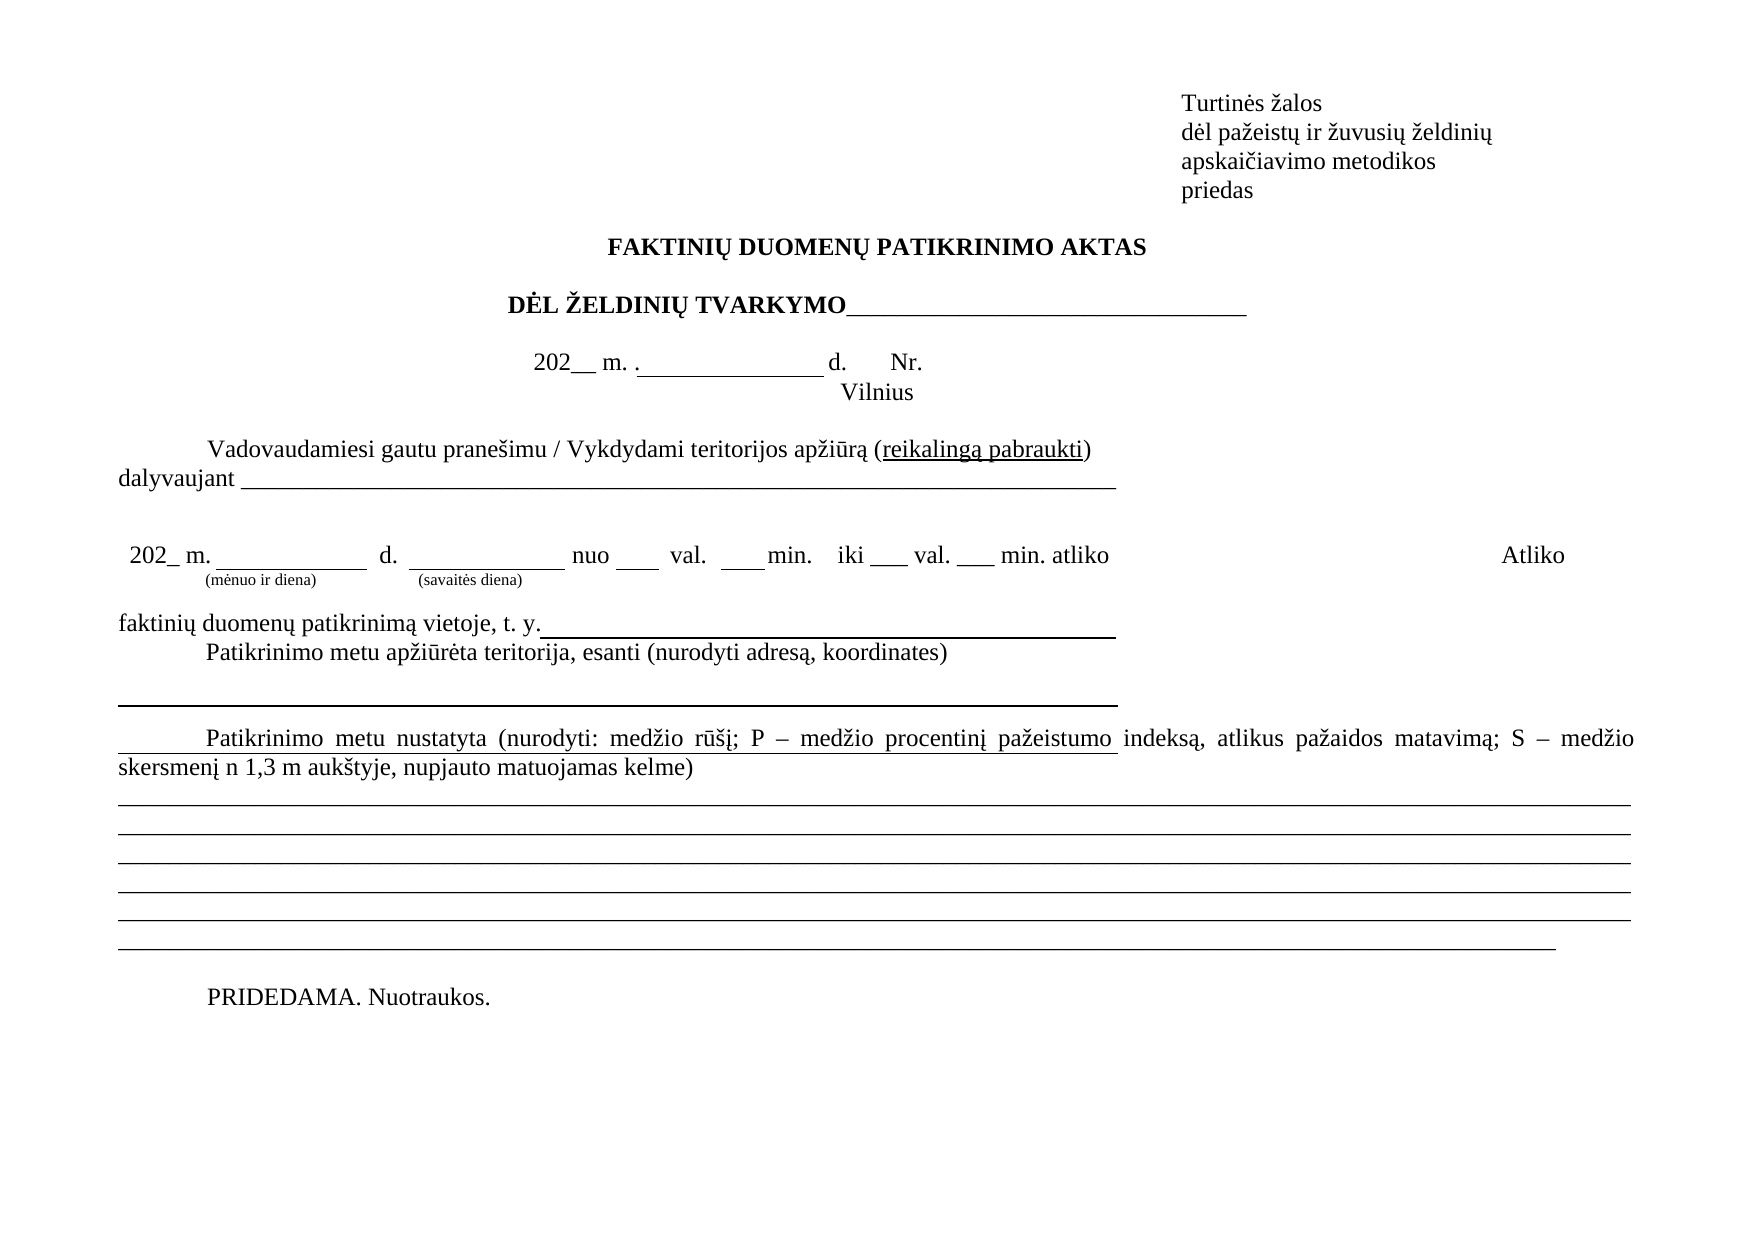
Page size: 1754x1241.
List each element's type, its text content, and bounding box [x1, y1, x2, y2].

table_header [1060, 347, 1217, 376]
text dėl pažeistų ir žuvusių želdinių [118, 117, 1636, 146]
text dėl želdinių tvarkymo________________________________ [118, 290, 1636, 318]
table_header min. iki ___ val. ___ min. atliko [765, 540, 1119, 569]
table_header [409, 540, 564, 569]
table_header [1119, 540, 1429, 569]
text Vadovaudamiesi gautu pranešimu / Vykdydami teritorijos apžiūrą (reikalingą pabraukti) [118, 434, 1636, 463]
text priedas [118, 175, 1636, 203]
table_header val. [659, 540, 721, 569]
text faktinių duomenų patikrinimą vietoje, t. y. [118, 608, 1636, 637]
table_header [637, 347, 824, 376]
text Patikrinimo metu nustatyta (nurodyti: medžio rūšį; P – medžio procentinį pažeistumo indeksą, atlikus pažaidos matavimą; S – medžio skersmenį n 1,3 m aukštyje, nupjauto matuojamas kelme) [118, 723, 1636, 781]
text (mėnuo ir diena) (savaitės diena) [118, 570, 1636, 589]
table_header Atliko [1429, 540, 1650, 569]
text Vilnius [118, 377, 1636, 406]
table_header 202__ m. . [536, 347, 637, 376]
text ________________________________________________________________________________________________________________________________________________________________________________________________________________________________________________________________________________________________________________________________________________________________________________________________________________________________________________________________________________________________________________________________________________________________________________________________________________________________________________________________________________________________________________________________________________ [118, 781, 1636, 953]
text Patikrinimo metu apžiūrėta teritorija, esanti (nurodyti adresą, koordinates) [118, 637, 1636, 666]
table_header [721, 540, 765, 569]
table_header 202_ m. [118, 540, 216, 569]
text Faktinių duomenų patikrinimo aktas [118, 232, 1636, 261]
text PRIDEDAMA. Nuotraukos. [118, 982, 1636, 1011]
table_header d. [367, 540, 408, 569]
table_header [330, 540, 367, 569]
table_header [216, 540, 330, 569]
table_header nuo [565, 540, 616, 569]
table_header d. [824, 347, 853, 376]
text dalyvaujant ______________________________________________________________________ [118, 463, 1636, 492]
table_header [960, 347, 1060, 376]
text apskaičiavimo metodikos [118, 146, 1636, 175]
table_header Nr. [853, 347, 960, 376]
table_header [616, 540, 659, 569]
text Turtinės žalos [118, 88, 1636, 117]
